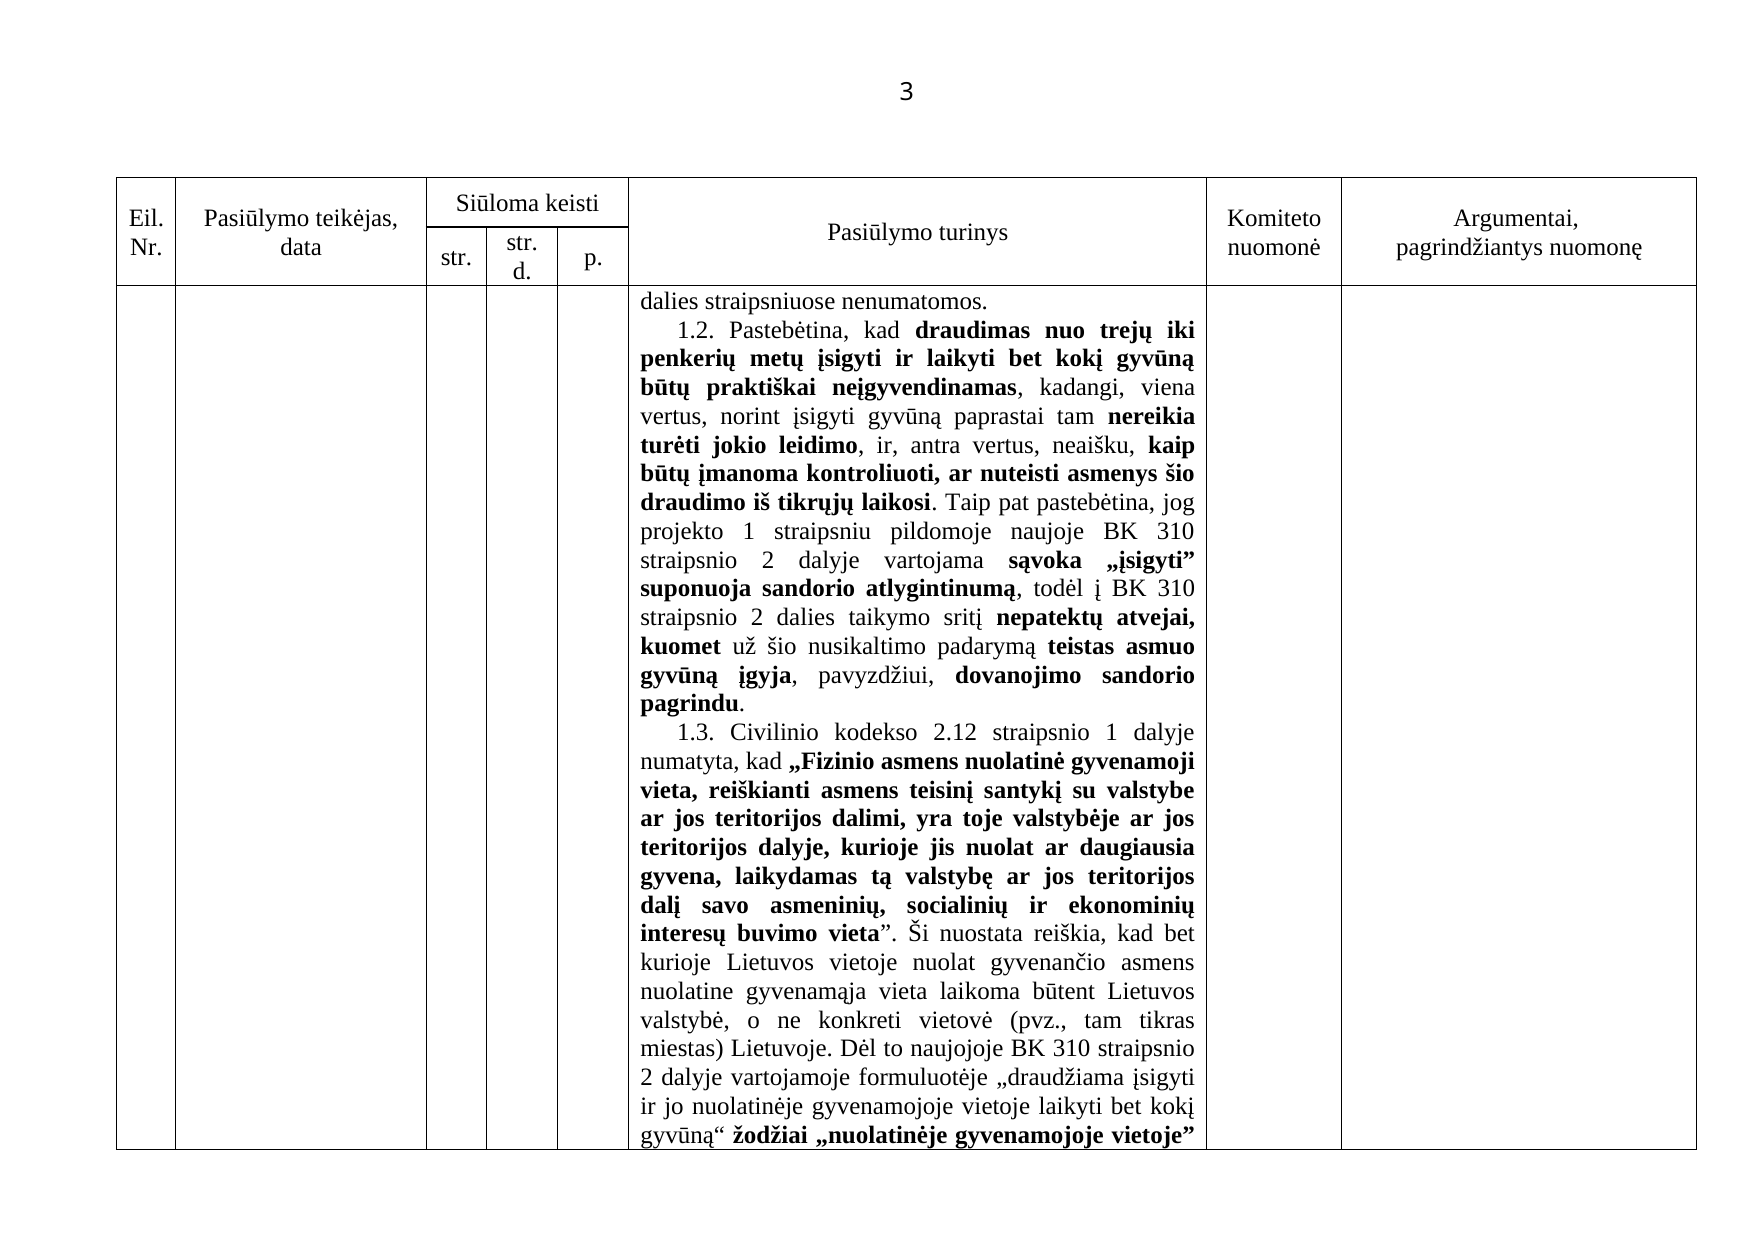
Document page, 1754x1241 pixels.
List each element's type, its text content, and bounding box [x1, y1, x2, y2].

table_cell p. [558, 228, 628, 285]
table_header Argumentai, pagrindžiantys nuomonę [1342, 178, 1696, 285]
table_cell [427, 286, 486, 1148]
table_header Eil. Nr. [117, 178, 175, 285]
table_cell dalies straipsniuose nenumatomos. 1.2. Pastebėtina, kad draudimas nuo trejų iki penkerių metų įsigyti ir laikyti bet kokį gyvūną būtų praktiškai neįgyvendinamas, kadangi, viena vertus, norint įsigyti gyvūną paprastai tam nereikia turėti jokio leidimo, ir, antra vertus, neaišku, kaip būtų įmanoma kontroliuoti, ar nuteisti asmenys šio draudimo iš tikrųjų laikosi. Taip pat pastebėtina, jog projekto 1 straipsniu pildomoje naujoje BK 310 straipsnio 2 dalyje vartojama sąvoka „įsigyti” suponuoja sandorio atlygintinumą, todėl į BK 310 straipsnio 2 dalies taikymo sritį nepatektų atvejai, kuomet už šio nusikaltimo padarymą teistas asmuo gyvūną įgyja, pavyzdžiui, dovanojimo sandorio pagrindu. 1.3. Civilinio kodekso 2.12 straipsnio 1 dalyje numatyta, kad „Fizinio asmens nuolatinė gyvenamoji vieta, reiškianti asmens teisinį santykį su valstybe ar jos teritorijos dalimi, yra toje valstybėje ar jos teritorijos dalyje, kurioje jis nuolat ar daugiausia gyvena, laikydamas tą valstybę ar jos teritorijos dalį savo asmeninių, socialinių ir ekonominių interesų buvimo vieta”. Ši nuostata reiškia, kad bet kurioje Lietuvos vietoje nuolat gyvenančio asmens nuolatine gyvenamąja vieta laikoma būtent Lietuvos valstybė, o ne konkreti vietovė (pvz., tam tikras miestas) Lietuvoje. Dėl to naujojoje BK 310 straipsnio 2 dalyje vartojamoje formuluotėje „draudžiama įsigyti ir jo nuolatinėje gyvenamojoje vietoje laikyti bet kokį gyvūną“ žodžiai „nuolatinėje gyvenamojoje vietoje” [629, 286, 1206, 1148]
table_header Komiteto nuomonė [1207, 178, 1341, 285]
table_cell [176, 286, 426, 1148]
table_header Pasiūlymo turinys [629, 178, 1206, 285]
table_cell str. [427, 228, 486, 285]
table_cell [1207, 286, 1341, 1148]
table_cell [487, 286, 557, 1148]
table_cell [1342, 286, 1696, 1148]
table_header Pasiūlymo teikėjas, data [176, 178, 426, 285]
table_cell [117, 286, 175, 1148]
table_cell str. d. [487, 228, 557, 285]
table_cell [558, 286, 628, 1148]
table_header Siūloma keisti [427, 178, 628, 226]
